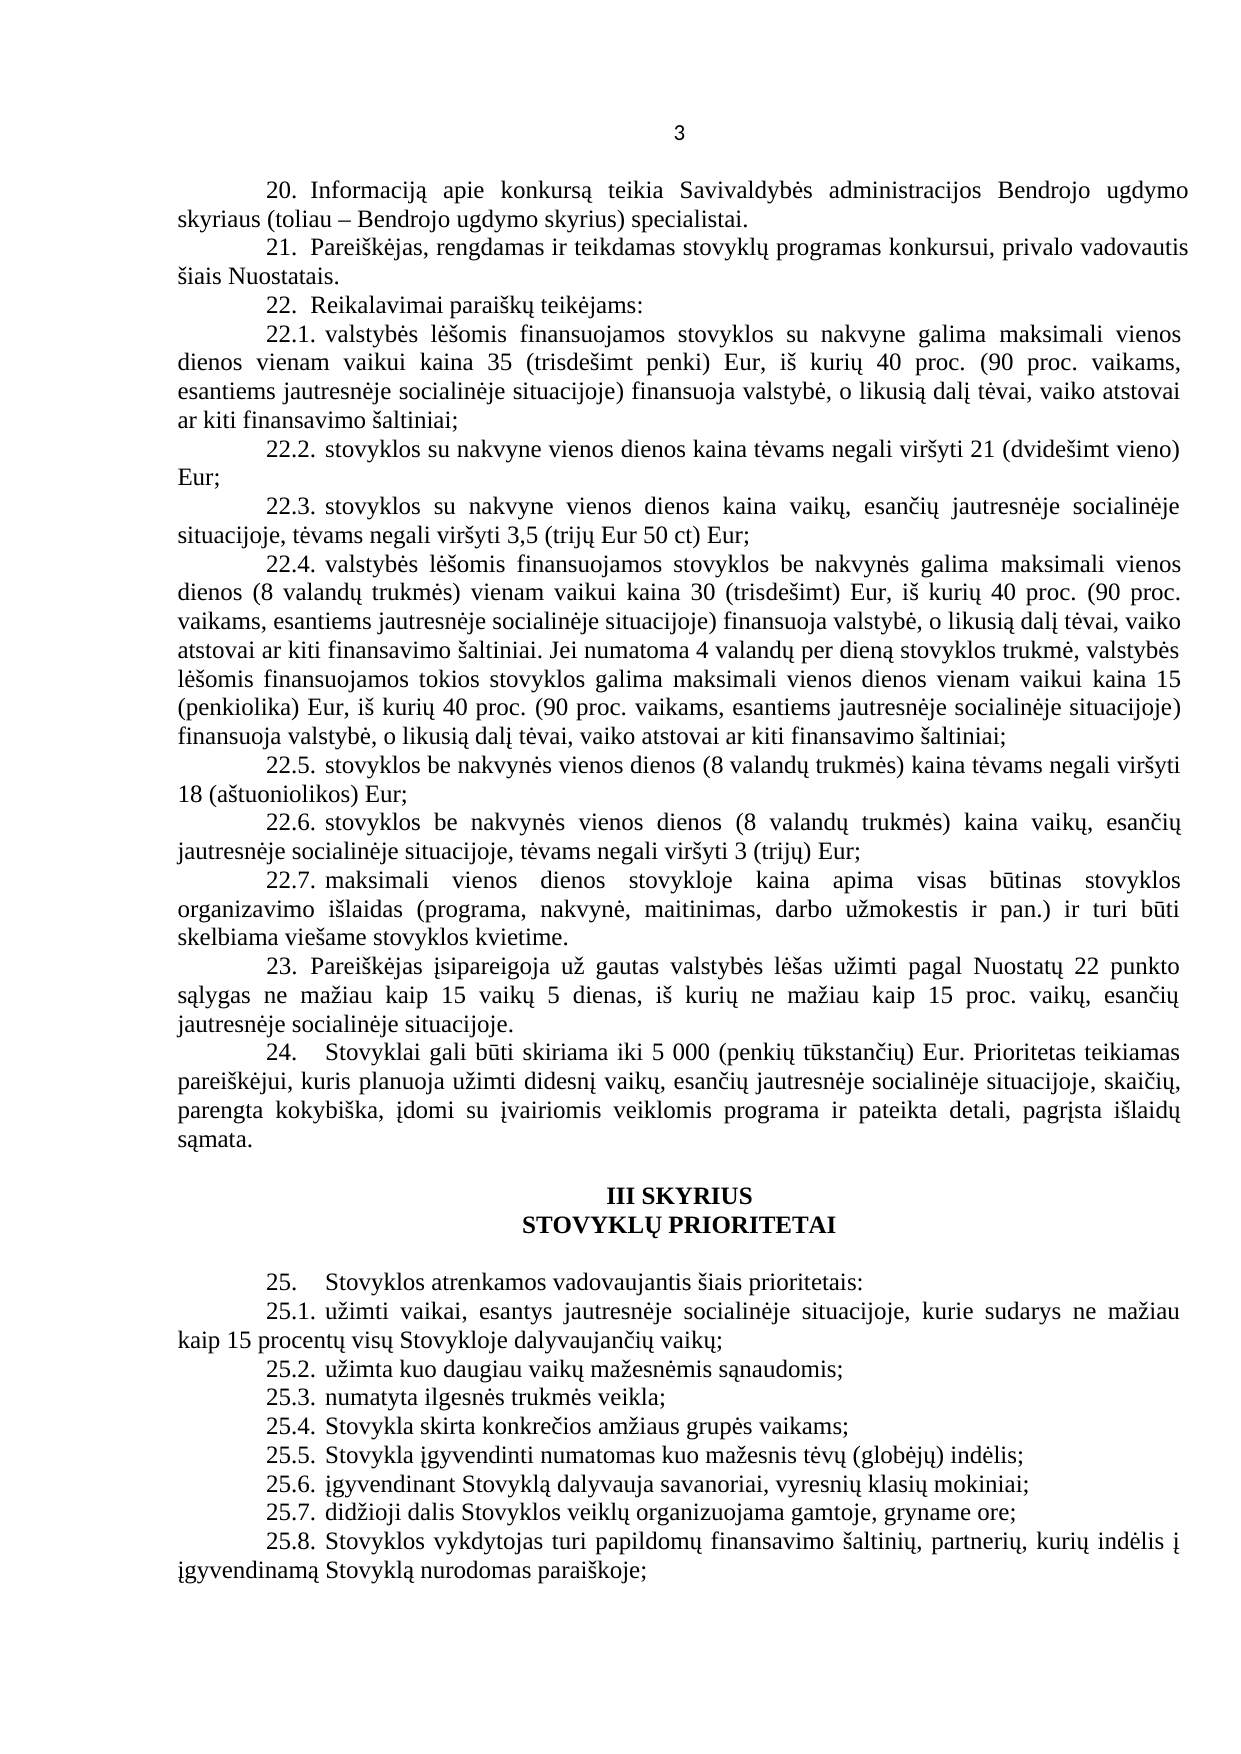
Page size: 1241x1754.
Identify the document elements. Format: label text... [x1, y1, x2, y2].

text 21. Pareiškėjas, rengdamas ir teikdamas stovyklų programas konkursui, privalo vadovautis šiais Nuostatais. [177, 232, 1189, 290]
text 22.4. valstybės lėšomis finansuojamos stovyklos be nakvynės galima maksimali vienos dienos (8 valandų trukmės) vienam vaikui kaina 30 (trisdešimt) Eur, iš kurių 40 proc. (90 proc. vaikams, esantiems jautresnėje socialinėje situacijoje) finansuoja valstybė, o likusią dalį tėvai, vaiko atstovai ar kiti finansavimo šaltiniai. Jei numatoma 4 valandų per dieną stovyklos trukmė, valstybės lėšomis finansuojamos tokios stovyklos galima maksimali vienos dienos vienam vaikui kaina 15 (penkiolika) Eur, iš kurių 40 proc. (90 proc. vaikams, esantiems jautresnėje socialinėje situacijoje) finansuoja valstybė, o likusią dalį tėvai, vaiko atstovai ar kiti finansavimo šaltiniai; [177, 549, 1181, 750]
text III SKYRIUS [177, 1181, 1181, 1210]
text 25.4. Stovykla skirta konkrečios amžiaus grupės vaikams; [177, 1411, 1181, 1440]
text 25.6. įgyvendinant Stovyklą dalyvauja savanoriai, vyresnių klasių mokiniai; [177, 1469, 1181, 1497]
text 25.1. užimti vaikai, esantys jautresnėje socialinėje situacijoje, kurie sudarys ne mažiau kaip 15 procentų visų Stovykloje dalyvaujančių vaikų; [177, 1296, 1181, 1354]
text 22.5. stovyklos be nakvynės vienos dienos (8 valandų trukmės) kaina tėvams negali viršyti 18 (aštuoniolikos) Eur; [177, 750, 1181, 807]
text 25. Stovyklos atrenkamos vadovaujantis šiais prioritetais: [177, 1267, 1181, 1296]
text 25.3. numatyta ilgesnės trukmės veikla; [177, 1382, 1181, 1411]
text 20. Informaciją apie konkursą teikia Savivaldybės administracijos Bendrojo ugdymo skyriaus (toliau – Bendrojo ugdymo skyrius) specialistai. [177, 175, 1189, 232]
text 22.7. maksimali vienos dienos stovykloje kaina apima visas būtinas stovyklos organizavimo išlaidas (programa, nakvynė, maitinimas, darbo užmokestis ir pan.) ir turi būti skelbiama viešame stovyklos kvietime. [177, 865, 1181, 951]
text 22.6. stovyklos be nakvynės vienos dienos (8 valandų trukmės) kaina vaikų, esančių jautresnėje socialinėje situacijoje, tėvams negali viršyti 3 (trijų) Eur; [177, 807, 1181, 865]
text 24. Stovyklai gali būti skiriama iki 5 000 (penkių tūkstančių) Eur. Prioritetas teikiamas pareiškėjui, kuris planuoja užimti didesnį vaikų, esančių jautresnėje socialinėje situacijoje, skaičių, parengta kokybiška, įdomi su įvairiomis veiklomis programa ir pateikta detali, pagrįsta išlaidų sąmata. [177, 1037, 1181, 1152]
text 25.7. didžioji dalis Stovyklos veiklų organizuojama gamtoje, gryname ore; [177, 1497, 1181, 1526]
text 25.5. Stovykla įgyvendinti numatomas kuo mažesnis tėvų (globėjų) indėlis; [177, 1440, 1181, 1469]
text 22.2. stovyklos su nakvyne vienos dienos kaina tėvams negali viršyti 21 (dvidešimt vieno) Eur; [177, 434, 1181, 491]
text 25.2. užimta kuo daugiau vaikų mažesnėmis sąnaudomis; [177, 1354, 1181, 1382]
text STOVYKLŲ PRIORITETAI [177, 1210, 1181, 1239]
text 22.1. valstybės lėšomis finansuojamos stovyklos su nakvyne galima maksimali vienos dienos vienam vaikui kaina 35 (trisdešimt penki) Eur, iš kurių 40 proc. (90 proc. vaikams, esantiems jautresnėje socialinėje situacijoje) finansuoja valstybė, o likusią dalį tėvai, vaiko atstovai ar kiti finansavimo šaltiniai; [177, 319, 1181, 434]
text 23. Pareiškėjas įsipareigoja už gautas valstybės lėšas užimti pagal Nuostatų 22 punkto sąlygas ne mažiau kaip 15 vaikų 5 dienas, iš kurių ne mažiau kaip 15 proc. vaikų, esančių jautresnėje socialinėje situacijoje. [177, 951, 1181, 1037]
text 22. Reikalavimai paraiškų teikėjams: [177, 290, 1189, 319]
text 25.8. Stovyklos vykdytojas turi papildomų finansavimo šaltinių, partnerių, kurių indėlis į įgyvendinamą Stovyklą nurodomas paraiškoje; [177, 1526, 1181, 1584]
text 22.3. stovyklos su nakvyne vienos dienos kaina vaikų, esančių jautresnėje socialinėje situacijoje, tėvams negali viršyti 3,5 (trijų Eur 50 ct) Eur; [177, 491, 1181, 549]
